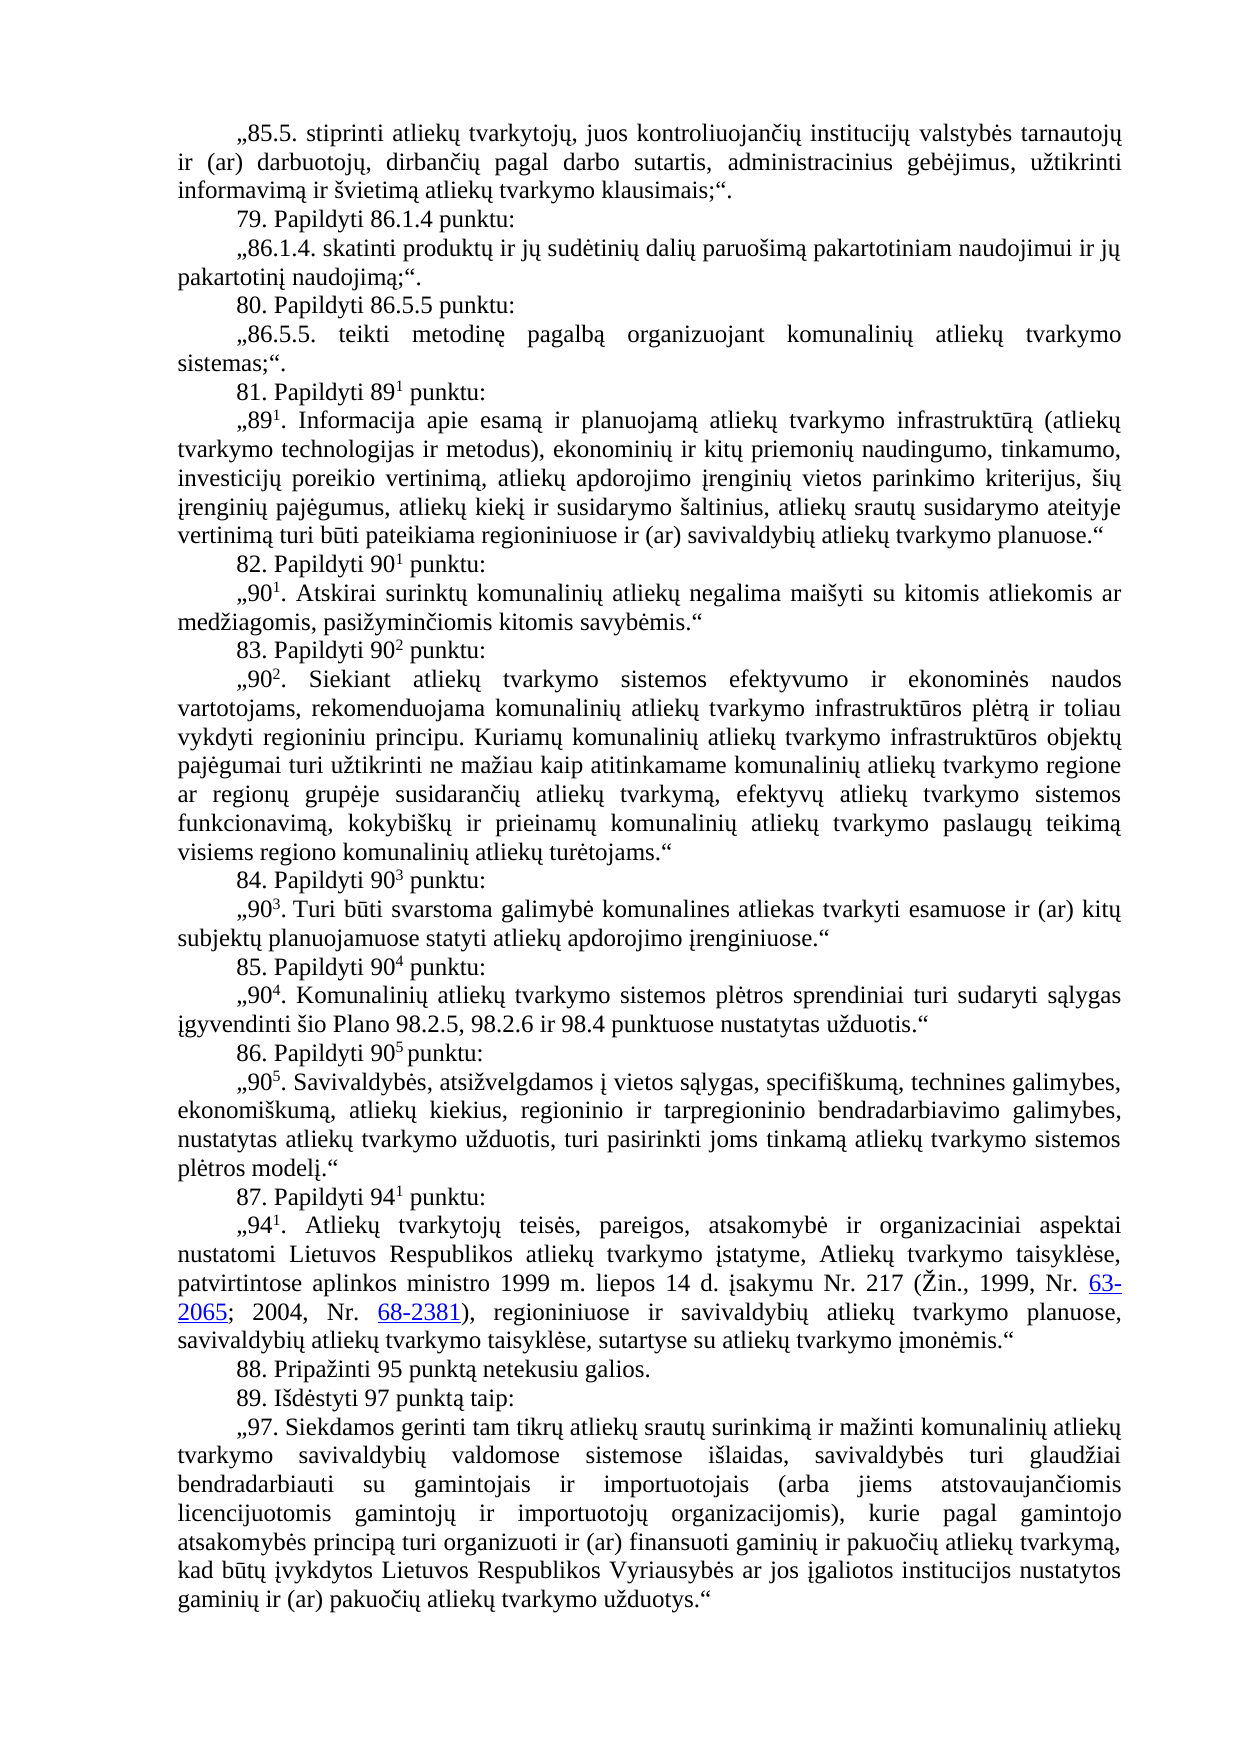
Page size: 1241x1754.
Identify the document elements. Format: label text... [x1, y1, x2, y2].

text „903. Turi būti svarstoma galimybė komunalines atliekas tvarkyti esamuose ir (ar) kitų subjektų planuojamuose statyti atliekų apdorojimo įrenginiuose.“ [177, 894, 1122, 952]
text 89. Išdėstyti 97 punktą taip: [177, 1383, 1122, 1412]
text „86.5.5. teikti metodinę pagalbą organizuojant komunalinių atliekų tvarkymo sistemas;“. [177, 319, 1122, 377]
text „941. Atliekų tvarkytojų teisės, pareigos, atsakomybė ir organizaciniai aspektai nustatomi Lietuvos Respublikos atliekų tvarkymo įstatyme, Atliekų tvarkymo taisyklėse, patvirtintose aplinkos ministro 1999 m. liepos 14 d. įsakymu Nr. 217 (Žin., 1999, Nr. 63-2065; 2004, Nr. 68-2381), regioniniuose ir savivaldybių atliekų tvarkymo planuose, savivaldybių atliekų tvarkymo taisyklėse, sutartyse su atliekų tvarkymo įmonėmis.“ [177, 1211, 1122, 1354]
text 87. Papildyti 941 punktu: [177, 1182, 1122, 1211]
text „904. Komunalinių atliekų tvarkymo sistemos plėtros sprendiniai turi sudaryti sąlygas įgyvendinti šio Plano 98.2.5, 98.2.6 ir 98.4 punktuose nustatytas užduotis.“ [177, 981, 1122, 1038]
text „901. Atskirai surinktų komunalinių atliekų negalima maišyti su kitomis atliekomis ar medžiagomis, pasižyminčiomis kitomis savybėmis.“ [177, 578, 1122, 636]
text 86. Papildyti 905 punktu: [177, 1038, 1122, 1067]
text 88. Pripažinti 95 punktą netekusiu galios. [177, 1354, 1122, 1383]
text „905. Savivaldybės, atsižvelgdamos į vietos sąlygas, specifiškumą, technines galimybes, ekonomiškumą, atliekų kiekius, regioninio ir tarpregioninio bendradarbiavimo galimybes, nustatytas atliekų tvarkymo užduotis, turi pasirinkti joms tinkamą atliekų tvarkymo sistemos plėtros modelį.“ [177, 1067, 1122, 1182]
text „85.5. stiprinti atliekų tvarkytojų, juos kontroliuojančių institucijų valstybės tarnautojų ir (ar) darbuotojų, dirbančių pagal darbo sutartis, administracinius gebėjimus, užtikrinti informavimą ir švietimą atliekų tvarkymo klausimais;“. [177, 118, 1122, 204]
text „902. Siekiant atliekų tvarkymo sistemos efektyvumo ir ekonominės naudos vartotojams, rekomenduojama komunalinių atliekų tvarkymo infrastruktūros plėtrą ir toliau vykdyti regioniniu principu. Kuriamų komunalinių atliekų tvarkymo infrastruktūros objektų pajėgumai turi užtikrinti ne mažiau kaip atitinkamame komunalinių atliekų tvarkymo regione ar regionų grupėje susidarančių atliekų tvarkymą, efektyvų atliekų tvarkymo sistemos funkcionavimą, kokybiškų ir prieinamų komunalinių atliekų tvarkymo paslaugų teikimą visiems regiono komunalinių atliekų turėtojams.“ [177, 664, 1122, 866]
text 85. Papildyti 904 punktu: [177, 952, 1122, 981]
text 84. Papildyti 903 punktu: [177, 866, 1122, 894]
text 83. Papildyti 902 punktu: [177, 636, 1122, 664]
text 79. Papildyti 86.1.4 punktu: [177, 204, 1122, 233]
text „86.1.4. skatinti produktų ir jų sudėtinių dalių paruošimą pakartotiniam naudojimui ir jų pakartotinį naudojimą;“. [177, 233, 1122, 291]
text 80. Papildyti 86.5.5 punktu: [177, 291, 1122, 319]
text „891. Informacija apie esamą ir planuojamą atliekų tvarkymo infrastruktūrą (atliekų tvarkymo technologijas ir metodus), ekonominių ir kitų priemonių naudingumo, tinkamumo, investicijų poreikio vertinimą, atliekų apdorojimo įrenginių vietos parinkimo kriterijus, šių įrenginių pajėgumus, atliekų kiekį ir susidarymo šaltinius, atliekų srautų susidarymo ateityje vertinimą turi būti pateikiama regioniniuose ir (ar) savivaldybių atliekų tvarkymo planuose.“ [177, 406, 1122, 549]
text 81. Papildyti 891 punktu: [177, 377, 1122, 406]
text „97. Siekdamos gerinti tam tikrų atliekų srautų surinkimą ir mažinti komunalinių atliekų tvarkymo savivaldybių valdomose sistemose išlaidas, savivaldybės turi glaudžiai bendradarbiauti su gamintojais ir importuotojais (arba jiems atstovaujančiomis licencijuotomis gamintojų ir importuotojų organizacijomis), kurie pagal gamintojo atsakomybės principą turi organizuoti ir (ar) finansuoti gaminių ir pakuočių atliekų tvarkymą, kad būtų įvykdytos Lietuvos Respublikos Vyriausybės ar jos įgaliotos institucijos nustatytos gaminių ir (ar) pakuočių atliekų tvarkymo užduotys.“ [177, 1412, 1122, 1613]
text 82. Papildyti 901 punktu: [177, 549, 1122, 578]
